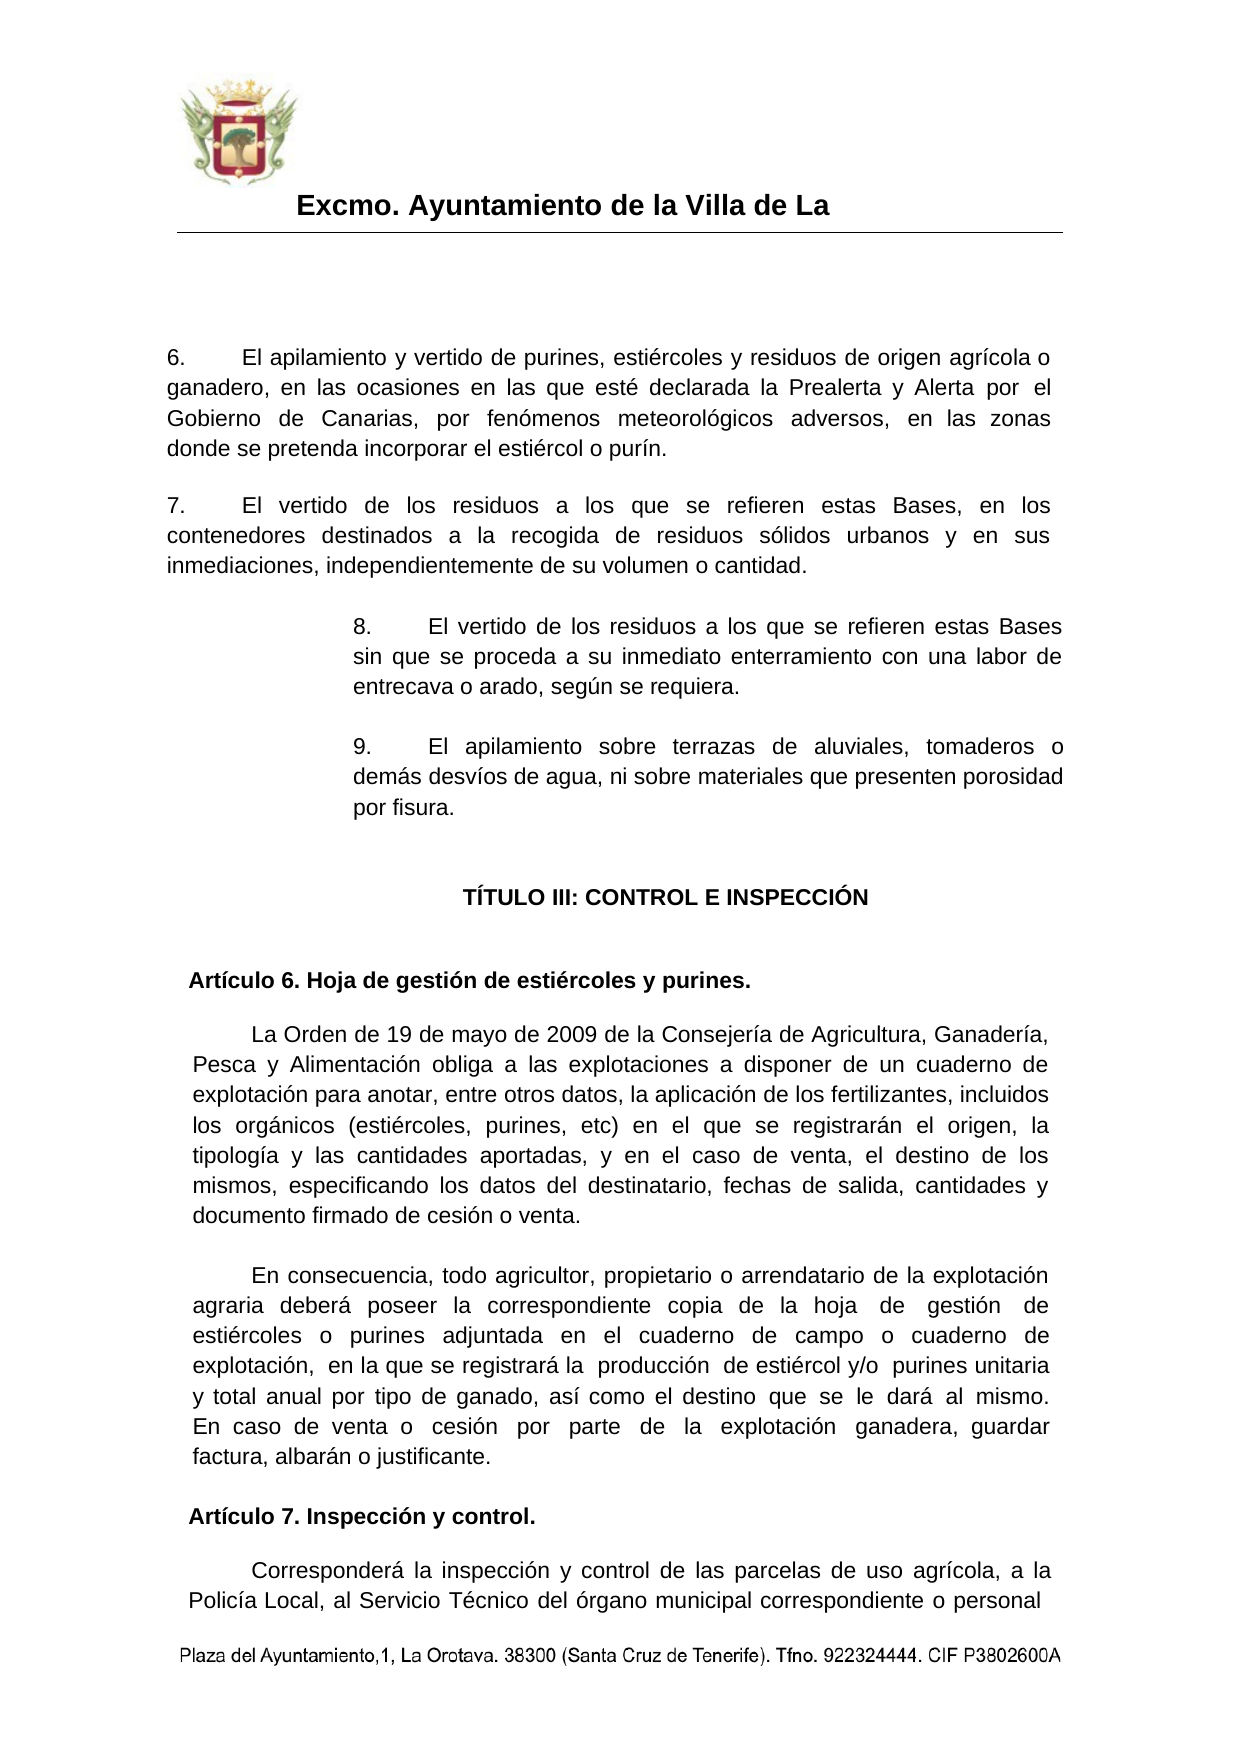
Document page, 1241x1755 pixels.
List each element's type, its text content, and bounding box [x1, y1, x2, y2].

text La Orden de 19 de mayo de 2009 de la Consejería de Agricultura, Ganadería, Pesca y Alimentación obliga a las explotaciones a disponer de un cuaderno de explotación para anotar, entre otros datos, la aplicación de los fertilizantes, incluidos los orgánicos (estiércoles, purines, etc) en el que se registrarán el origen, la tipología y las cantidades aportadas, y en el caso de venta, el destino de los mismos, especificando los datos del destinatario, fechas de salida, cantidades y documento firmado de cesión o venta. [192, 1021, 1049, 1228]
subtitle Artículo 7. Inspección y control. [188, 1503, 1076, 1529]
list El apilamiento y vertido de purines, estiércoles y residuos de origen agrícola o ganadero, en las ocasiones en las que esté declarada la Prealerta y Alerta por el Gobierno de Canarias, por fenómenos meteorológicos adversos, en las zonas donde se pretenda incorporar el estiércol o purín. [167, 344, 1051, 461]
list El apilamiento sobre terrazas de aluviales, tomaderos o demás desvíos de agua, ni sobre materiales que presenten porosidad por fisura. [353, 733, 1063, 820]
subtitle Artículo 6. Hoja de gestión de estiércoles y purines. [188, 967, 1076, 993]
text Corresponderá la inspección y control de las parcelas de uso agrícola, a la Policía Local, al Servicio Técnico del órgano municipal correspondiente o personal [188, 1557, 1052, 1613]
list El vertido de los residuos a los que se refieren estas Bases, en los contenedores destinados a la recogida de residuos sólidos urbanos y en sus inmediaciones, independientemente de su volumen o cantidad. [167, 492, 1051, 579]
list El vertido de los residuos a los que se refieren estas Bases sin que se proceda a su inmediato enterramiento con una labor de entrecava o arado, según se requiera. [353, 613, 1062, 699]
subtitle TÍTULO III: CONTROL E INSPECCIÓN [463, 884, 1076, 910]
text En consecuencia, todo agricultor, propietario o arrendatario de la explotación agraria deberá poseer la correspondiente copia de la hoja de gestión de estiércoles o purines adjuntada en el cuaderno de campo o cuaderno de explotación, en la que se registrará la producción de estiércol y/o purines unitaria y total anual por tipo de ganado, así como el destino que se le dará al mismo. En caso de venta o cesión por parte de la explotación ganadera, guardar factura, albarán o justificante. [192, 1262, 1050, 1469]
